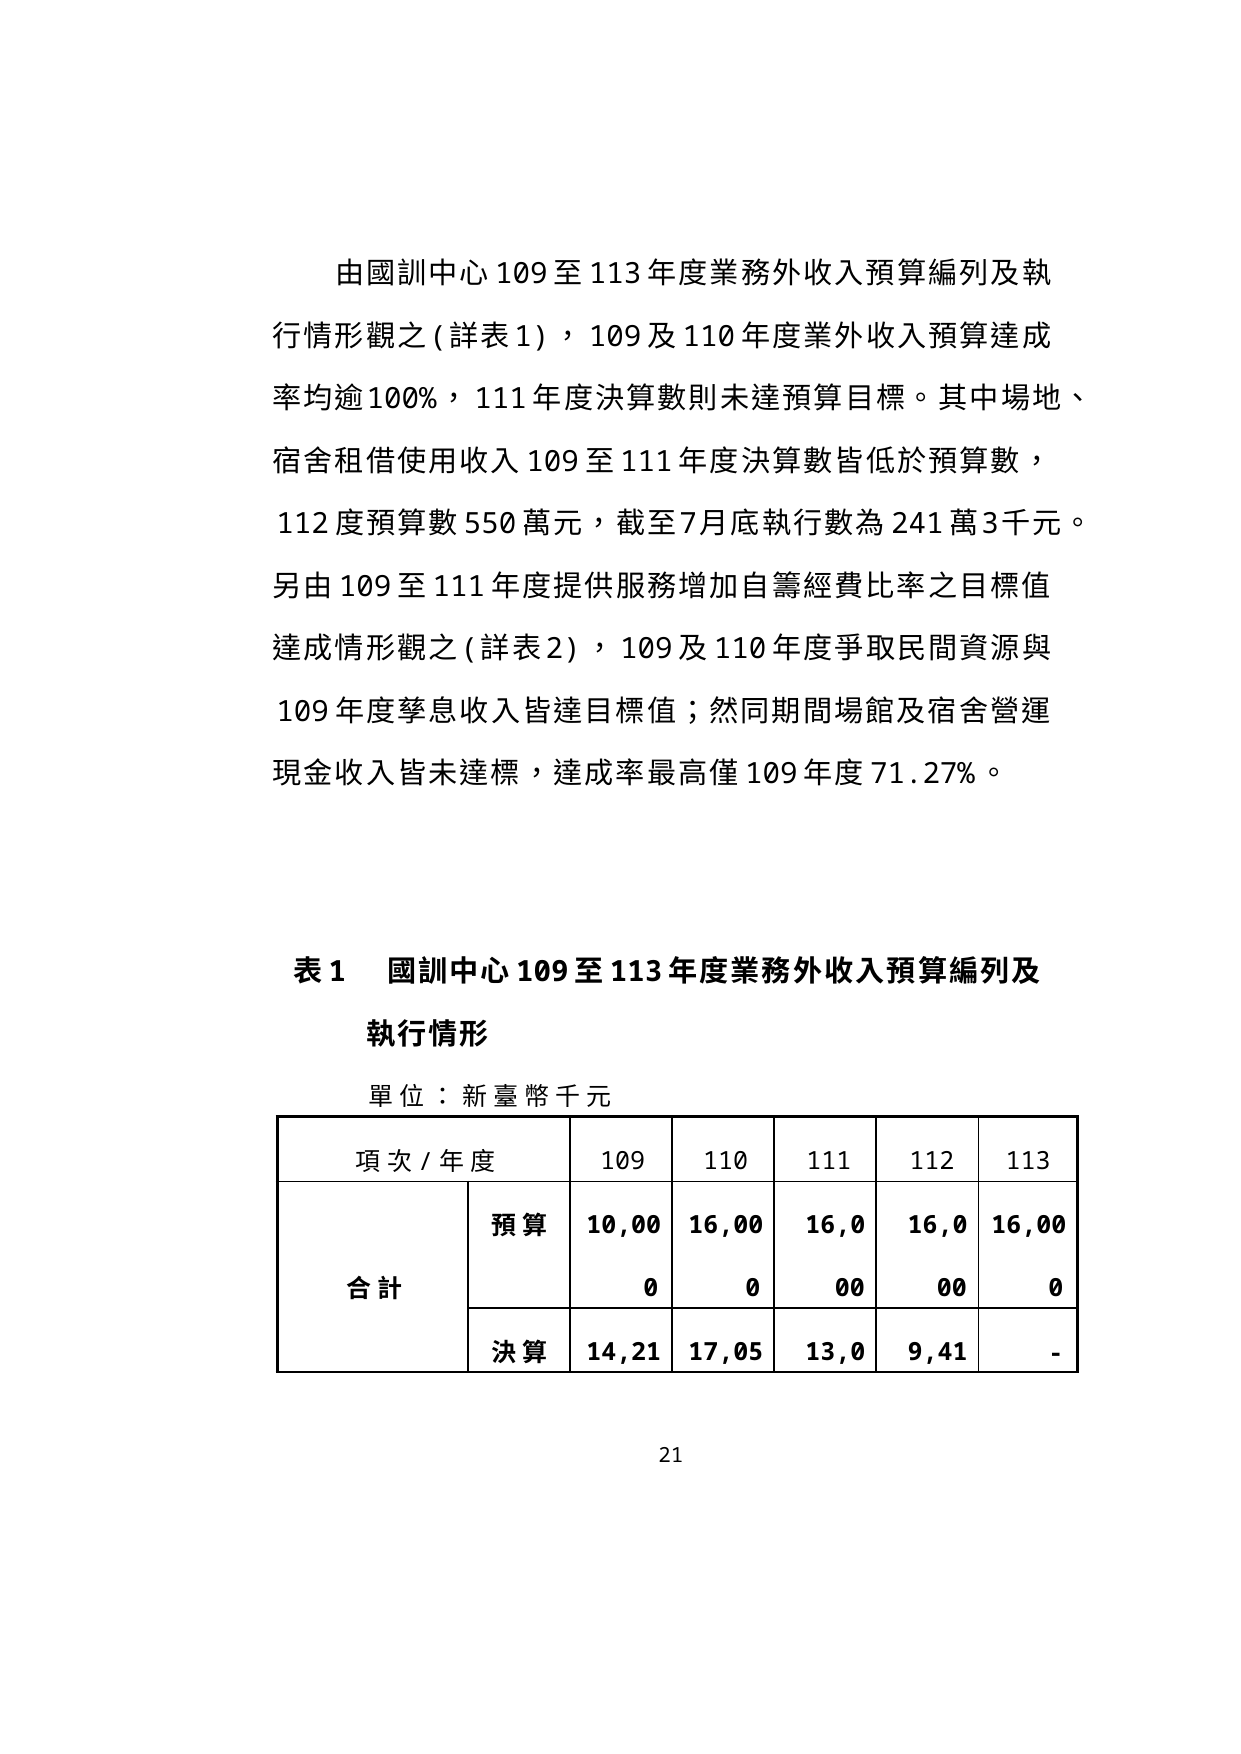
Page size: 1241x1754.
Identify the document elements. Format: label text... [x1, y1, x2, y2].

text 由國訓中心109至113年度業務外收入預算編列及執行情形觀之(詳表1)，109及110年度業外收入預算達成率均逾100%，111年度決算數則未達預算目標。其中場地、宿舍租借使用收入109至111年度決算數皆低於預算數，112度預算數550萬元，截至7月底執行數為241萬3千元。另由109至111年度提供服務增加自籌經費比率之目標值達成情形觀之(詳表2)，109及110年度爭取民間資源與109年度孳息收入皆達目標值；然同期間場館及宿舍營運現金收入皆未達標，達成率最高僅109年度71.27%。 [266, 229, 1063, 792]
table_cell 14,21 [571, 1309, 671, 1371]
table_cell 16,000 [673, 1182, 773, 1307]
table_cell 9,41 [877, 1309, 978, 1371]
table_cell 10,000 [571, 1182, 671, 1307]
table_cell 合計 [279, 1182, 467, 1371]
table_cell 17,05 [673, 1309, 773, 1371]
table_header 項次/年度 [279, 1118, 569, 1181]
table_header 113 [979, 1118, 1076, 1181]
table_cell 預算 [469, 1182, 569, 1307]
table_cell 決算 [469, 1309, 569, 1371]
text 表1 國訓中心109至113年度業務外收入預算編列及執行情形 單位：新臺幣千元 [177, 927, 1063, 1115]
table_header 109 [571, 1118, 671, 1181]
table_cell 16,000 [877, 1182, 978, 1307]
table_cell 16,000 [775, 1182, 875, 1307]
table_header 111 [775, 1118, 875, 1181]
table_cell 13,0 [775, 1309, 875, 1371]
table_cell 16,000 [979, 1182, 1076, 1307]
table_header 110 [673, 1118, 773, 1181]
table_header 112 [877, 1118, 978, 1181]
table_cell - [979, 1309, 1076, 1371]
